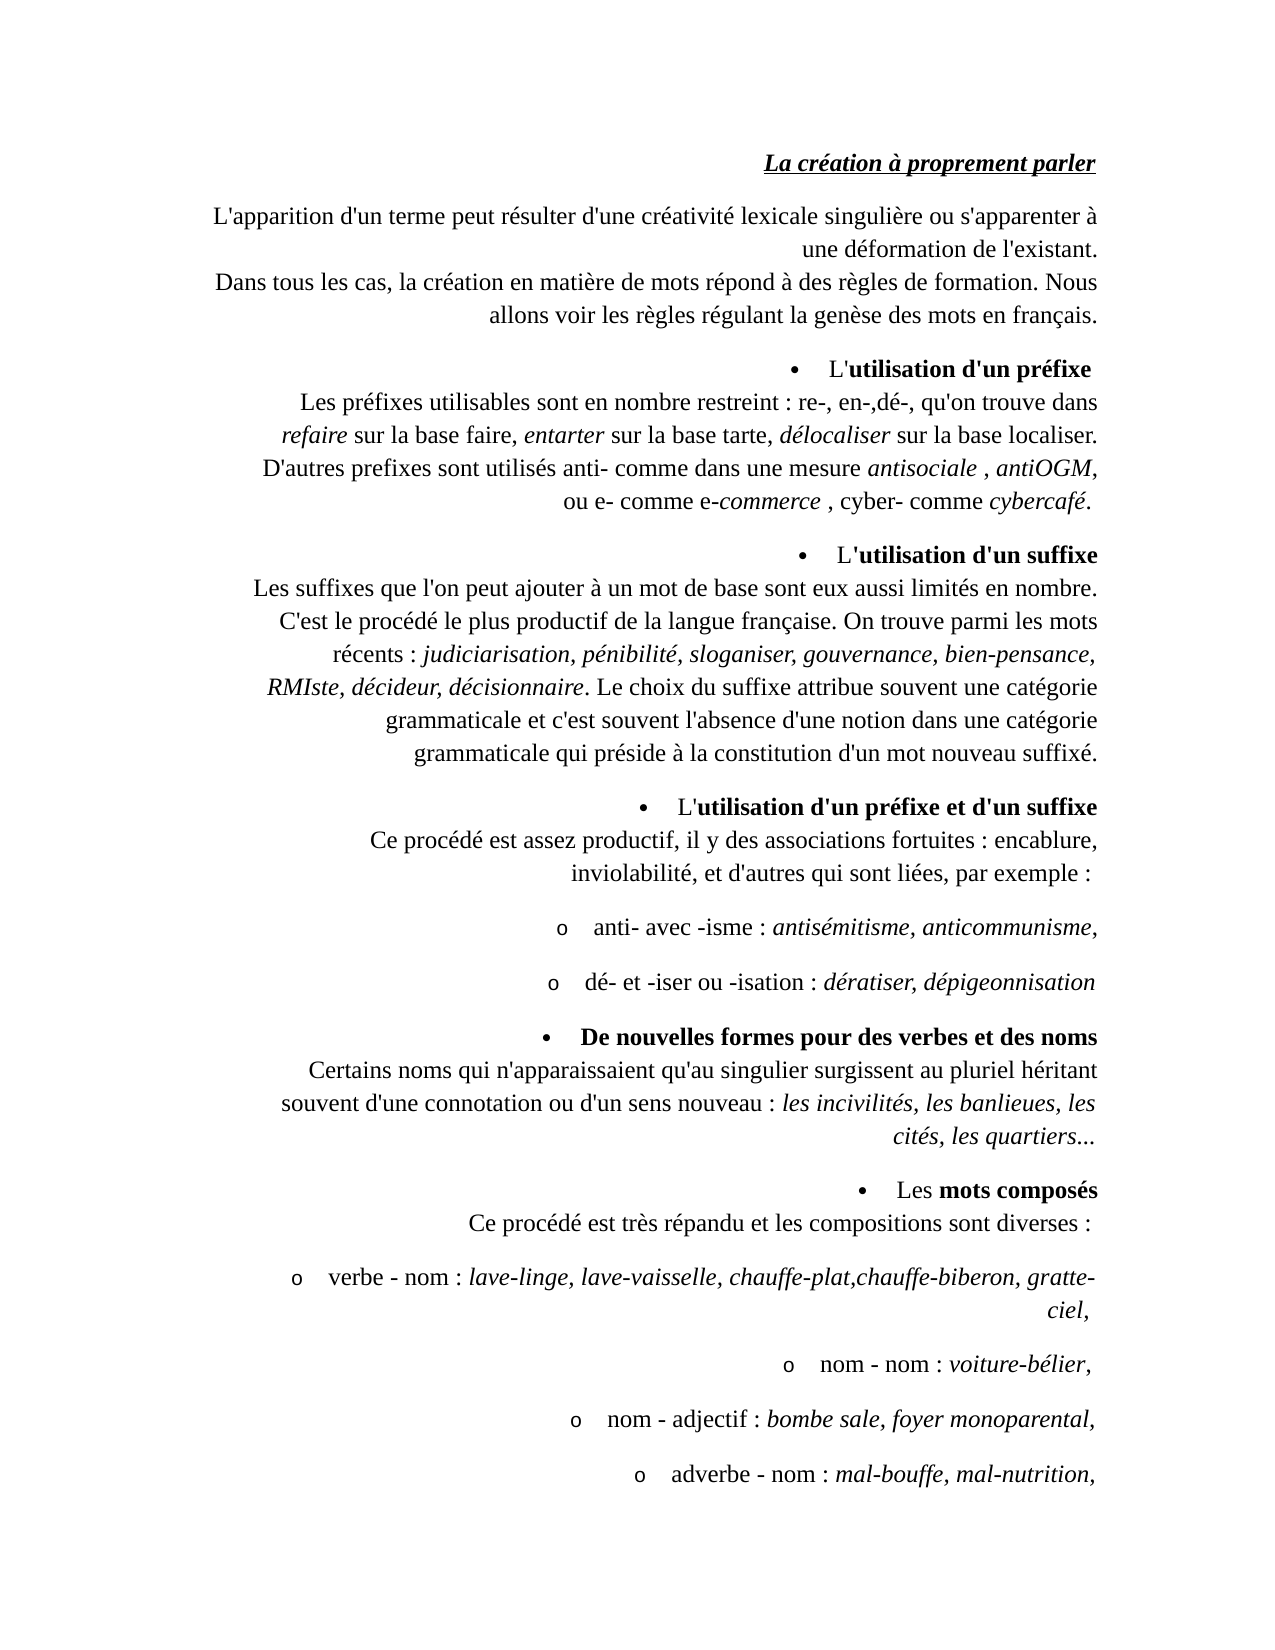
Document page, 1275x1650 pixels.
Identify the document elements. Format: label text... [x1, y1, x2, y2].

list De nouvelles formes pour des verbes et des noms Certains noms qui n'apparaissaient qu'au singulier surgissent au pluriel héritant souvent d'une connotation ou d'un sens nouveau : les incivilités, les banlieues, les cités, les quartiers... [215, 1022, 1098, 1149]
list L'utilisation d'un préfixe Les préfixes utilisables sont en nombre restreint : re-, en-,dé-, qu'on trouve dans refaire sur la base faire, entarter sur la base tarte, délocaliser sur la base localiser. D'autres prefixes sont utilisés anti- comme dans une mesure antisociale , antiOGM, ou e- comme e-commerce , cyber- comme cybercafé. [215, 354, 1098, 515]
list L'utilisation d'un suffixe Les suffixes que l'on peut ajouter à un mot de base sont eux aussi limités en nombre. C'est le procédé le plus productif de la langue française. On trouve parmi les mots récents : judiciarisation, pénibilité, sloganiser, gouvernance, bien-pensance, RMIste, décideur, décisionnaire. Le choix du suffixe attribue souvent une catégorie grammaticale et c'est souvent l'absence d'une notion dans une catégorie grammaticale qui préside à la constitution d'un mot nouveau suffixé. [215, 540, 1098, 767]
text L'apparition d'un terme peut résulter d'une créativité lexicale singulière ou s'apparenter à une déformation de l'existant. Dans tous les cas, la création en matière de mots répond à des règles de formation. Nous allons voir les règles régulant la genèse des mots en français. [177, 201, 1098, 329]
list nom - adjectif : bombe sale, foyer monoparental, [290, 1404, 1098, 1434]
text La création à proprement parler [177, 148, 1098, 176]
list L'utilisation d'un préfixe et d'un suffixe Ce procédé est assez productif, il y des associations fortuites : encablure, inviolabilité, et d'autres qui sont liées, par exemple : [215, 792, 1098, 887]
list nom - nom : voiture-bélier, [290, 1349, 1098, 1379]
list Les mots composés Ce procédé est très répandu et les compositions sont diverses : [215, 1175, 1098, 1236]
list verbe - nom : lave-linge, lave-vaisselle, chauffe-plat,chauffe-biberon, gratte-ciel, [290, 1262, 1098, 1324]
list anti- avec -isme : antisémitisme, anticommunisme, [290, 912, 1098, 942]
list dé- et -iser ou -isation : dératiser, dépigeonnisation [290, 967, 1098, 997]
list adverbe - nom : mal-bouffe, mal-nutrition, [290, 1459, 1098, 1488]
